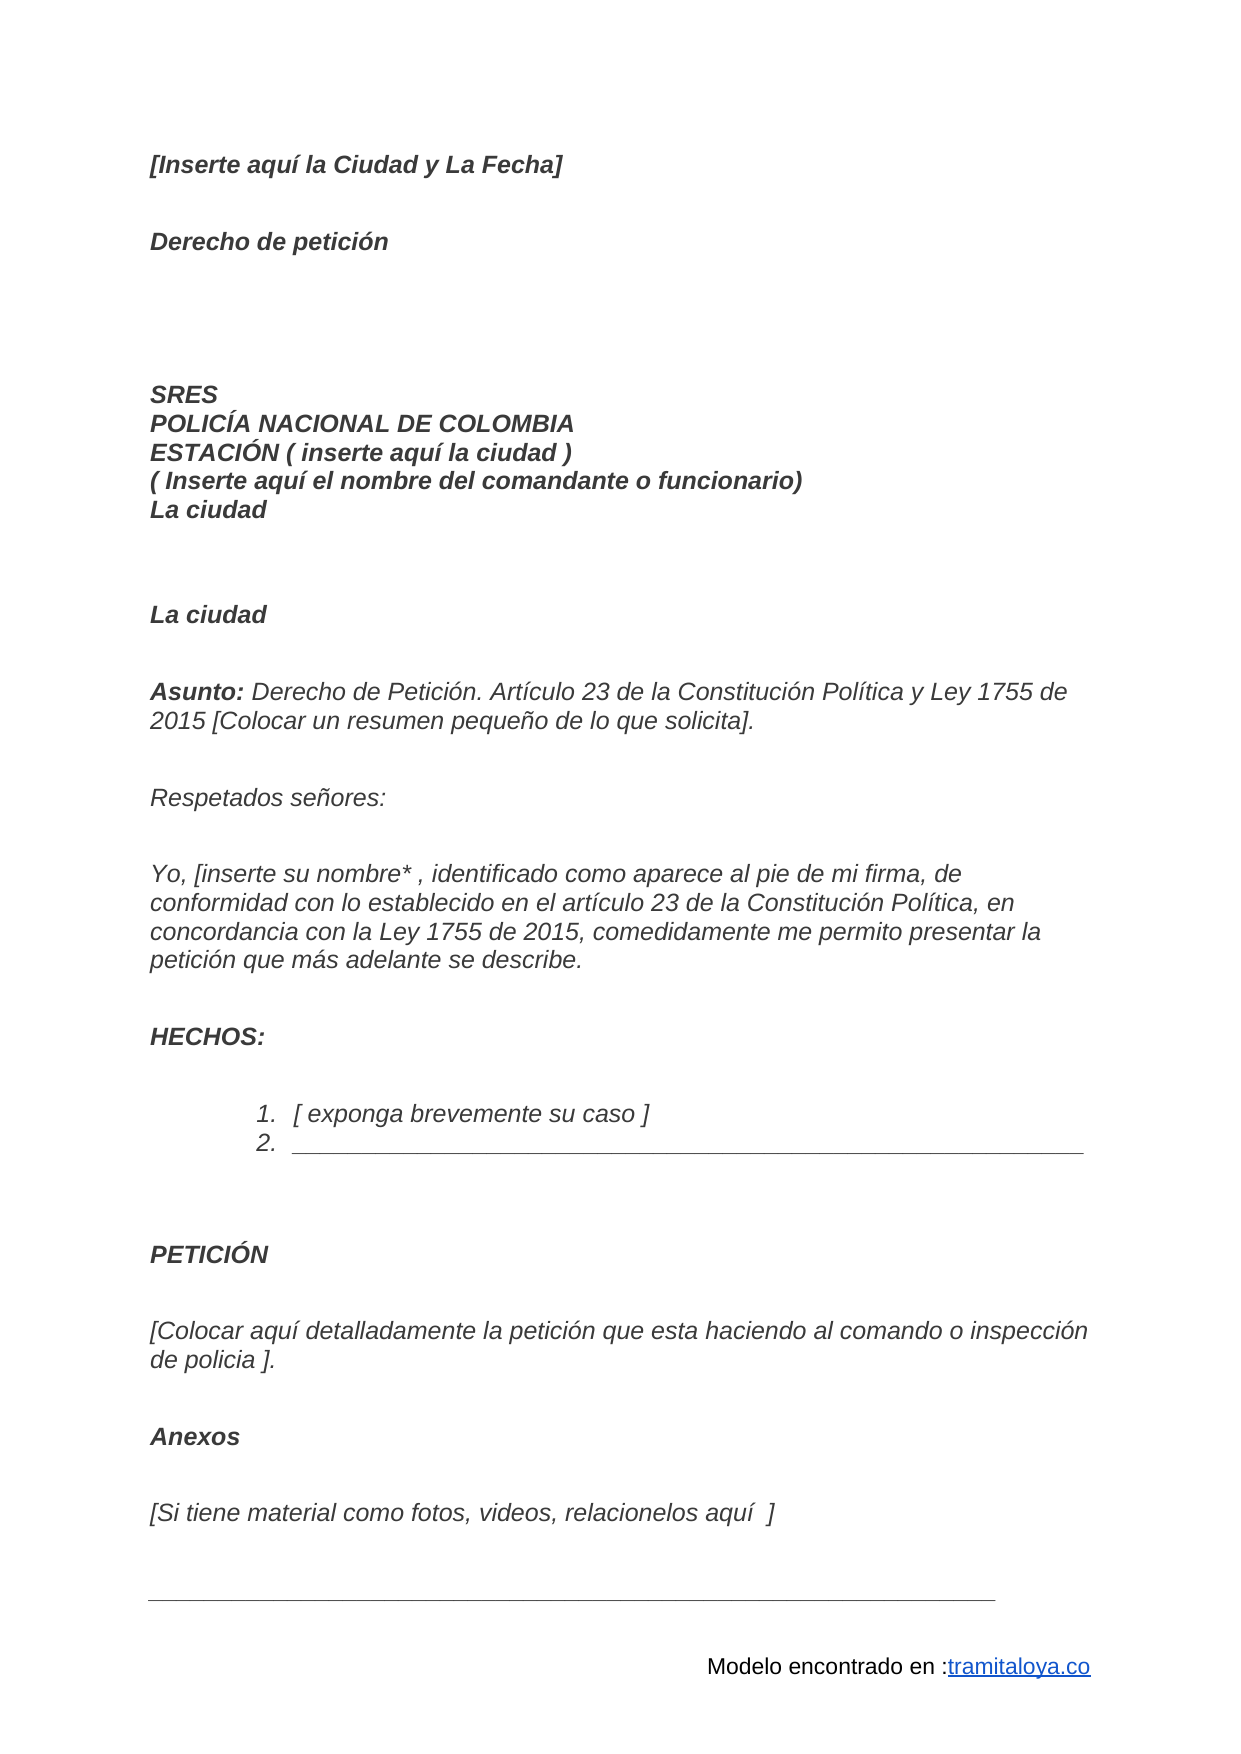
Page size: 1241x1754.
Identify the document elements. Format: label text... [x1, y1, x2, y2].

text Yo, [inserte su nombre* , identificado como aparece al pie de mi firma, de conformidad con lo establecido en el artículo 23 de la Constitución Política, en concordancia con la Ley 1755 de 2015, comedidamente me permito presentar la petición que más adelante se describe. [150, 859, 1090, 974]
text [Si tiene material como fotos, videos, relacionelos aquí ] [150, 1498, 1090, 1527]
list _________________________________________________________ [256, 1127, 1090, 1156]
text POLICÍA NACIONAL DE COLOMBIA [150, 409, 1090, 437]
text PETICIÓN [150, 1239, 1090, 1268]
text [Inserte aquí la Ciudad y La Fecha] [150, 150, 1090, 179]
text HECHOS: [150, 1022, 1090, 1051]
text _____________________________________________________________ [150, 1575, 1090, 1604]
text SRES [150, 380, 1090, 409]
text ( Inserte aquí el nombre del comandante o funcionario) [150, 466, 1090, 495]
text Anexos [150, 1422, 1090, 1450]
text [Colocar aquí detalladamente la petición que esta haciendo al comando o inspección de policia ]. [150, 1316, 1090, 1374]
text La ciudad [150, 495, 1090, 524]
text Asunto: Derecho de Petición. Artículo 23 de la Constitución Política y Ley 1755 de 2015 [Colocar un resumen pequeño de lo que solicita]. [150, 677, 1090, 734]
text La ciudad [150, 600, 1090, 629]
list [ exponga brevemente su caso ] [256, 1099, 1090, 1127]
text Derecho de petición [150, 227, 1090, 255]
text Respetados señores: [150, 782, 1090, 811]
text ESTACIÓN ( inserte aquí la ciudad ) [150, 437, 1090, 466]
